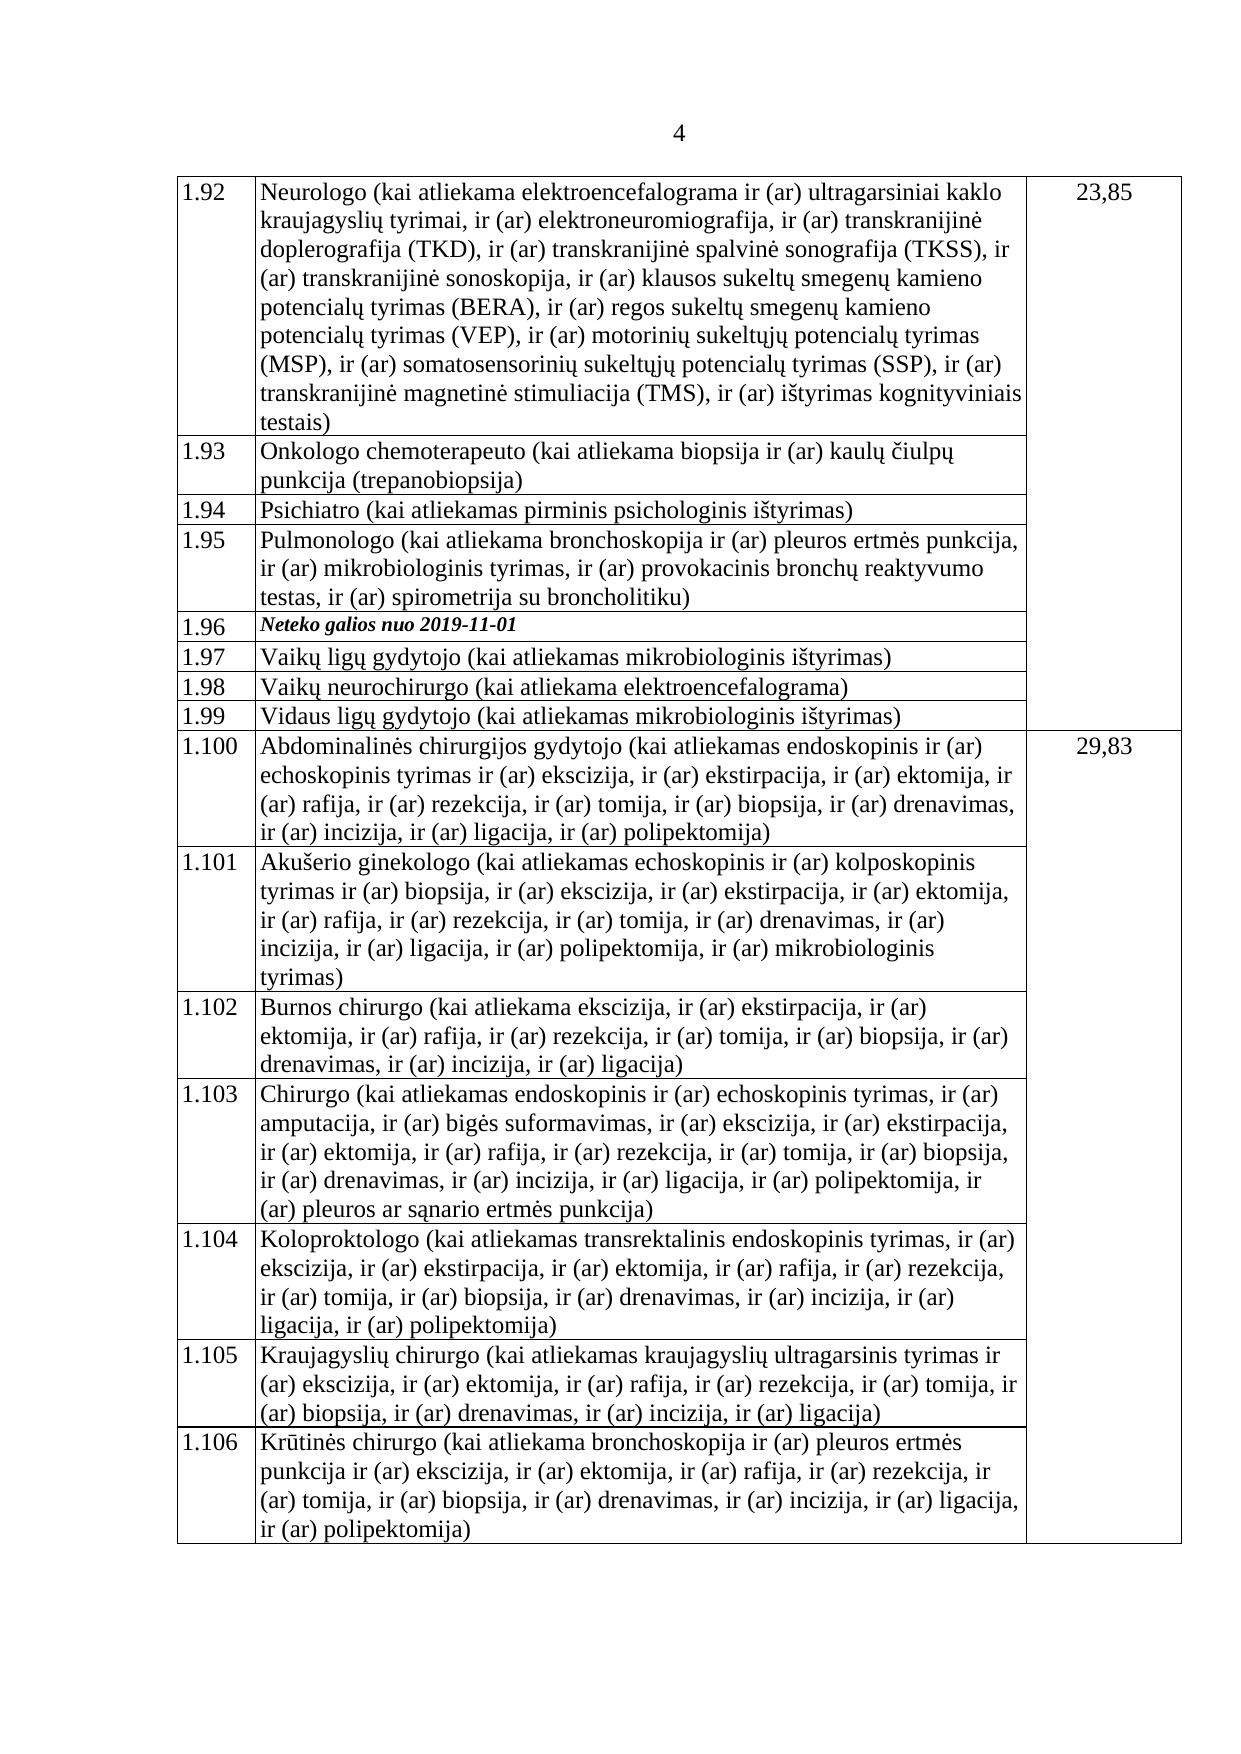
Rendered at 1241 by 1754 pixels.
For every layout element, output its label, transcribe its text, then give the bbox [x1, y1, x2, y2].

table_cell 1.93 [178, 436, 255, 494]
table_cell 1.102 [178, 992, 255, 1078]
table_cell Chirurgo (kai atliekamas endoskopinis ir (ar) echoskopinis tyrimas, ir (ar) amputacija, ir (ar) bigės suformavimas, ir (ar) ekscizija, ir (ar) ekstirpacija, ir (ar) ektomija, ir (ar) rafija, ir (ar) rezekcija, ir (ar) tomija, ir (ar) biopsija, ir (ar) drenavimas, ir (ar) incizija, ir (ar) ligacija, ir (ar) polipektomija, ir (ar) pleuros ar sąnario ertmės punkcija) [256, 1079, 1026, 1223]
table_cell 1.97 [178, 642, 255, 671]
table_cell 1.92 [178, 177, 255, 435]
table_cell Psichiatro (kai atliekamas pirminis psichologinis ištyrimas) [256, 495, 1026, 524]
table_cell Burnos chirurgo (kai atliekama ekscizija, ir (ar) ekstirpacija, ir (ar) ektomija, ir (ar) rafija, ir (ar) rezekcija, ir (ar) tomija, ir (ar) biopsija, ir (ar) drenavimas, ir (ar) incizija, ir (ar) ligacija) [256, 992, 1026, 1078]
table_cell Vidaus ligų gydytojo (kai atliekamas mikrobiologinis ištyrimas) [256, 701, 1026, 730]
table_cell 1.95 [178, 525, 255, 611]
table_cell 1.98 [178, 672, 255, 700]
table_cell Onkologo chemoterapeuto (kai atliekama biopsija ir (ar) kaulų čiulpų punkcija (trepanobiopsija) [256, 436, 1026, 494]
table_cell Akušerio ginekologo (kai atliekamas echoskopinis ir (ar) kolposkopinis tyrimas ir (ar) biopsija, ir (ar) ekscizija, ir (ar) ekstirpacija, ir (ar) ektomija, ir (ar) rafija, ir (ar) rezekcija, ir (ar) tomija, ir (ar) drenavimas, ir (ar) incizija, ir (ar) ligacija, ir (ar) polipektomija, ir (ar) mikrobiologinis tyrimas) [256, 847, 1026, 991]
table_cell Vaikų neurochirurgo (kai atliekama elektroencefalograma) [256, 672, 1026, 700]
table_cell 23,85 [1027, 177, 1181, 730]
table_cell 1.96 [178, 612, 255, 641]
table_cell 1.100 [178, 731, 255, 846]
table_cell Neteko galios nuo 2019-11-01 [256, 612, 1026, 641]
table_cell 1.104 [178, 1224, 255, 1339]
table_cell Vaikų ligų gydytojo (kai atliekamas mikrobiologinis ištyrimas) [256, 642, 1026, 671]
table_cell Koloproktologo (kai atliekamas transrektalinis endoskopinis tyrimas, ir (ar) ekscizija, ir (ar) ekstirpacija, ir (ar) ektomija, ir (ar) rafija, ir (ar) rezekcija, ir (ar) tomija, ir (ar) biopsija, ir (ar) drenavimas, ir (ar) incizija, ir (ar) ligacija, ir (ar) polipektomija) [256, 1224, 1026, 1339]
table_cell Kraujagyslių chirurgo (kai atliekamas kraujagyslių ultragarsinis tyrimas ir (ar) ekscizija, ir (ar) ektomija, ir (ar) rafija, ir (ar) rezekcija, ir (ar) tomija, ir (ar) biopsija, ir (ar) drenavimas, ir (ar) incizija, ir (ar) ligacija) [256, 1340, 1026, 1426]
table_cell Krūtinės chirurgo (kai atliekama bronchoskopija ir (ar) pleuros ertmės punkcija ir (ar) ekscizija, ir (ar) ektomija, ir (ar) rafija, ir (ar) rezekcija, ir (ar) tomija, ir (ar) biopsija, ir (ar) drenavimas, ir (ar) incizija, ir (ar) ligacija, ir (ar) polipektomija) [256, 1428, 1026, 1542]
table_cell 1.94 [178, 495, 255, 524]
table_cell 1.99 [178, 701, 255, 730]
table_cell 1.103 [178, 1079, 255, 1223]
table_cell 1.105 [178, 1340, 255, 1426]
table_cell 1.101 [178, 847, 255, 991]
table_cell 1.106 [178, 1428, 255, 1542]
table_cell Pulmonologo (kai atliekama bronchoskopija ir (ar) pleuros ertmės punkcija, ir (ar) mikrobiologinis tyrimas, ir (ar) provokacinis bronchų reaktyvumo testas, ir (ar) spirometrija su broncholitiku) [256, 525, 1026, 611]
table_cell Neurologo (kai atliekama elektroencefalograma ir (ar) ultragarsiniai kaklo kraujagyslių tyrimai, ir (ar) elektroneuromiografija, ir (ar) transkranijinė doplerografija (TKD), ir (ar) transkranijinė spalvinė sonografija (TKSS), ir (ar) transkranijinė sonoskopija, ir (ar) klausos sukeltų smegenų kamieno potencialų tyrimas (BERA), ir (ar) regos sukeltų smegenų kamieno potencialų tyrimas (VEP), ir (ar) motorinių sukeltųjų potencialų tyrimas (MSP), ir (ar) somatosensorinių sukeltųjų potencialų tyrimas (SSP), ir (ar) transkranijinė magnetinė stimuliacija (TMS), ir (ar) ištyrimas kognityviniais testais) [256, 177, 1026, 435]
table_cell Abdominalinės chirurgijos gydytojo (kai atliekamas endoskopinis ir (ar) echoskopinis tyrimas ir (ar) ekscizija, ir (ar) ekstirpacija, ir (ar) ektomija, ir (ar) rafija, ir (ar) rezekcija, ir (ar) tomija, ir (ar) biopsija, ir (ar) drenavimas, ir (ar) incizija, ir (ar) ligacija, ir (ar) polipektomija) [256, 731, 1026, 846]
table_cell 29,83 [1027, 731, 1181, 1542]
